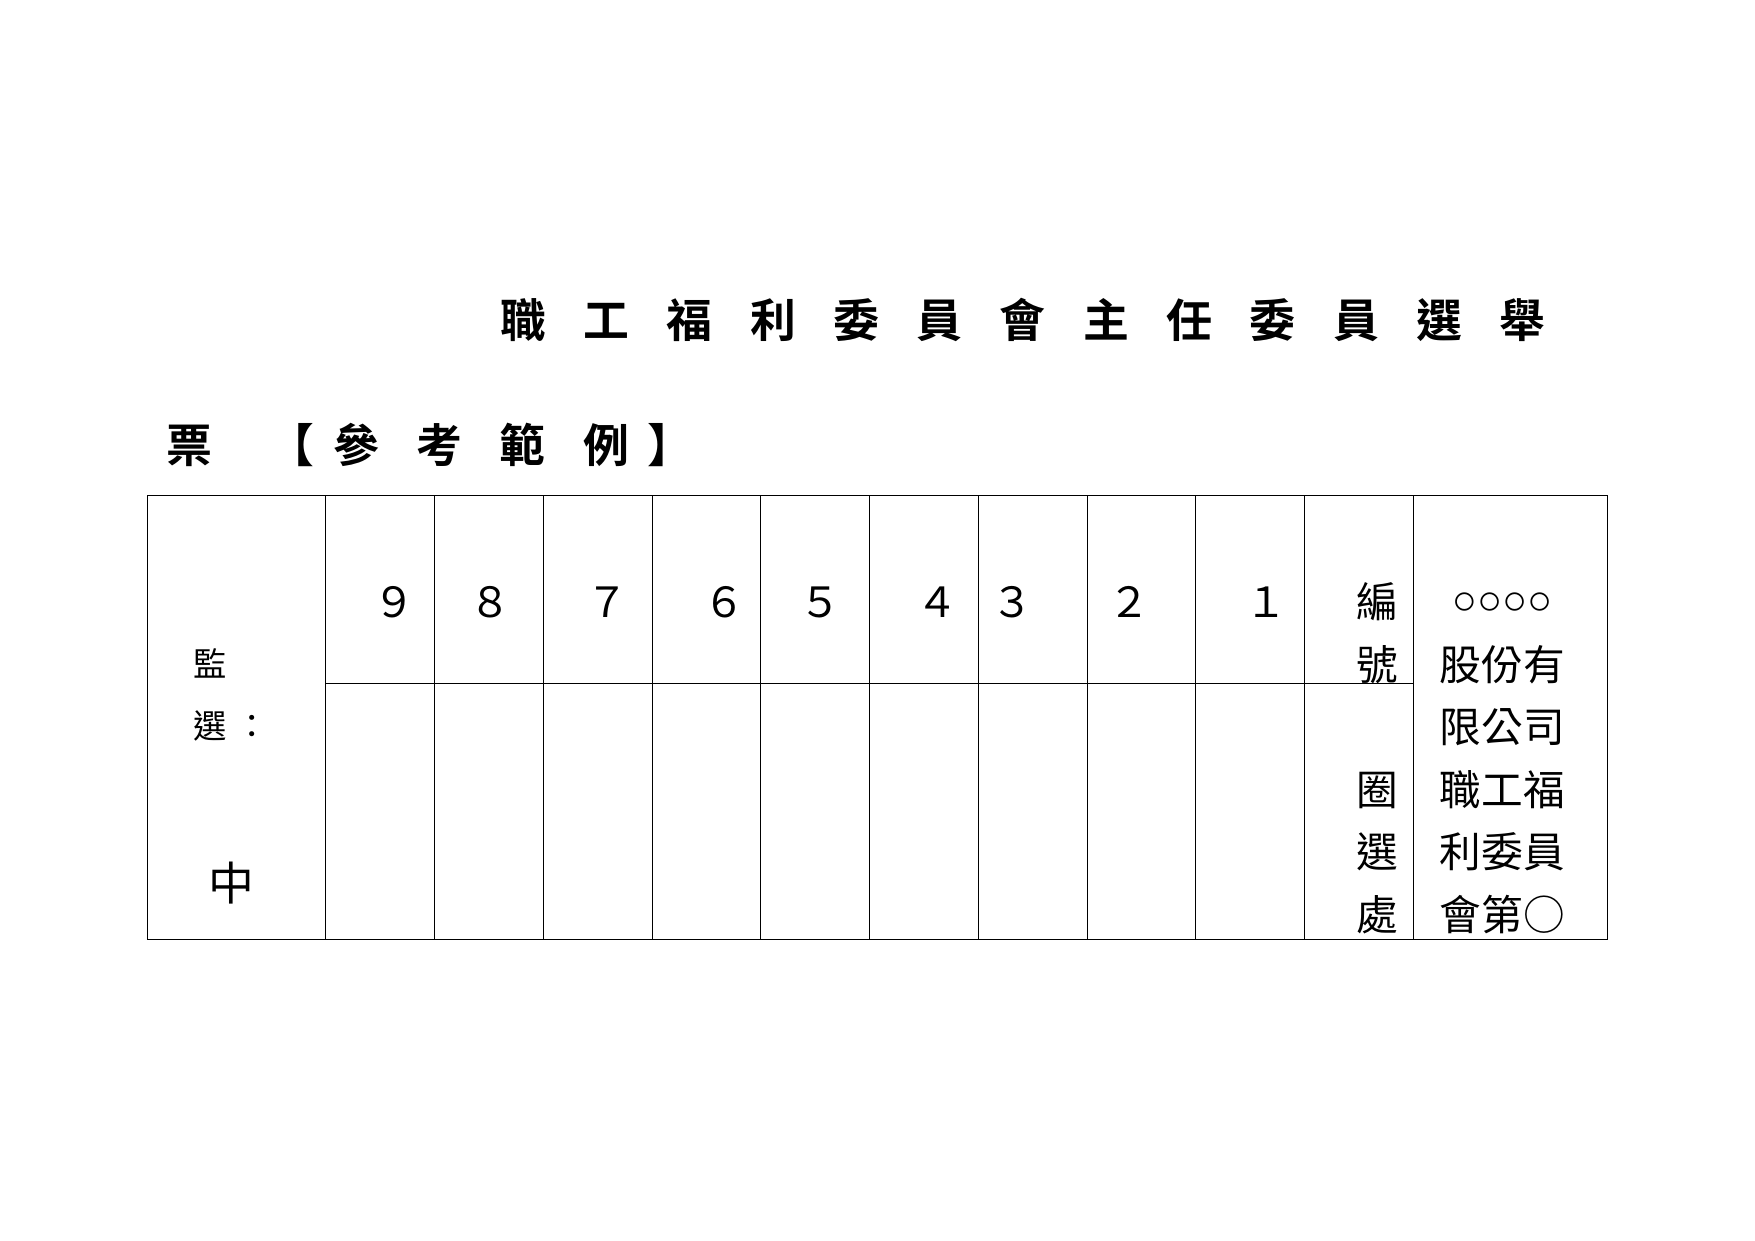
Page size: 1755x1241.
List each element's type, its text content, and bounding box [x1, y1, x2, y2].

table_header ３ [979, 496, 1087, 683]
table_cell [1196, 684, 1304, 939]
table_header ６ [653, 496, 760, 683]
table_header ７ [544, 496, 652, 683]
table_header ５ [761, 496, 869, 683]
table_header ９ [326, 496, 434, 683]
table_cell [761, 684, 869, 939]
table_cell [1088, 684, 1195, 939]
table_header 監選： 中 [148, 496, 325, 939]
table_header ４ [870, 496, 978, 683]
table_header ２ [1088, 496, 1195, 683]
table_header 編號 [1305, 496, 1413, 683]
table_header ８ [435, 496, 543, 683]
table_header ○○○○股份有限公司職工福利委員會第○ [1414, 496, 1607, 939]
table_cell [870, 684, 978, 939]
table_cell 圈 選 處 [1305, 684, 1413, 939]
table_cell [653, 684, 760, 939]
table_cell [326, 684, 434, 939]
table_header １ [1196, 496, 1304, 683]
table_cell [979, 684, 1087, 939]
table_cell [544, 684, 652, 939]
table_cell [435, 684, 543, 939]
text 職工福利委員會主任委員選舉票【參考範例】 [148, 245, 1606, 495]
